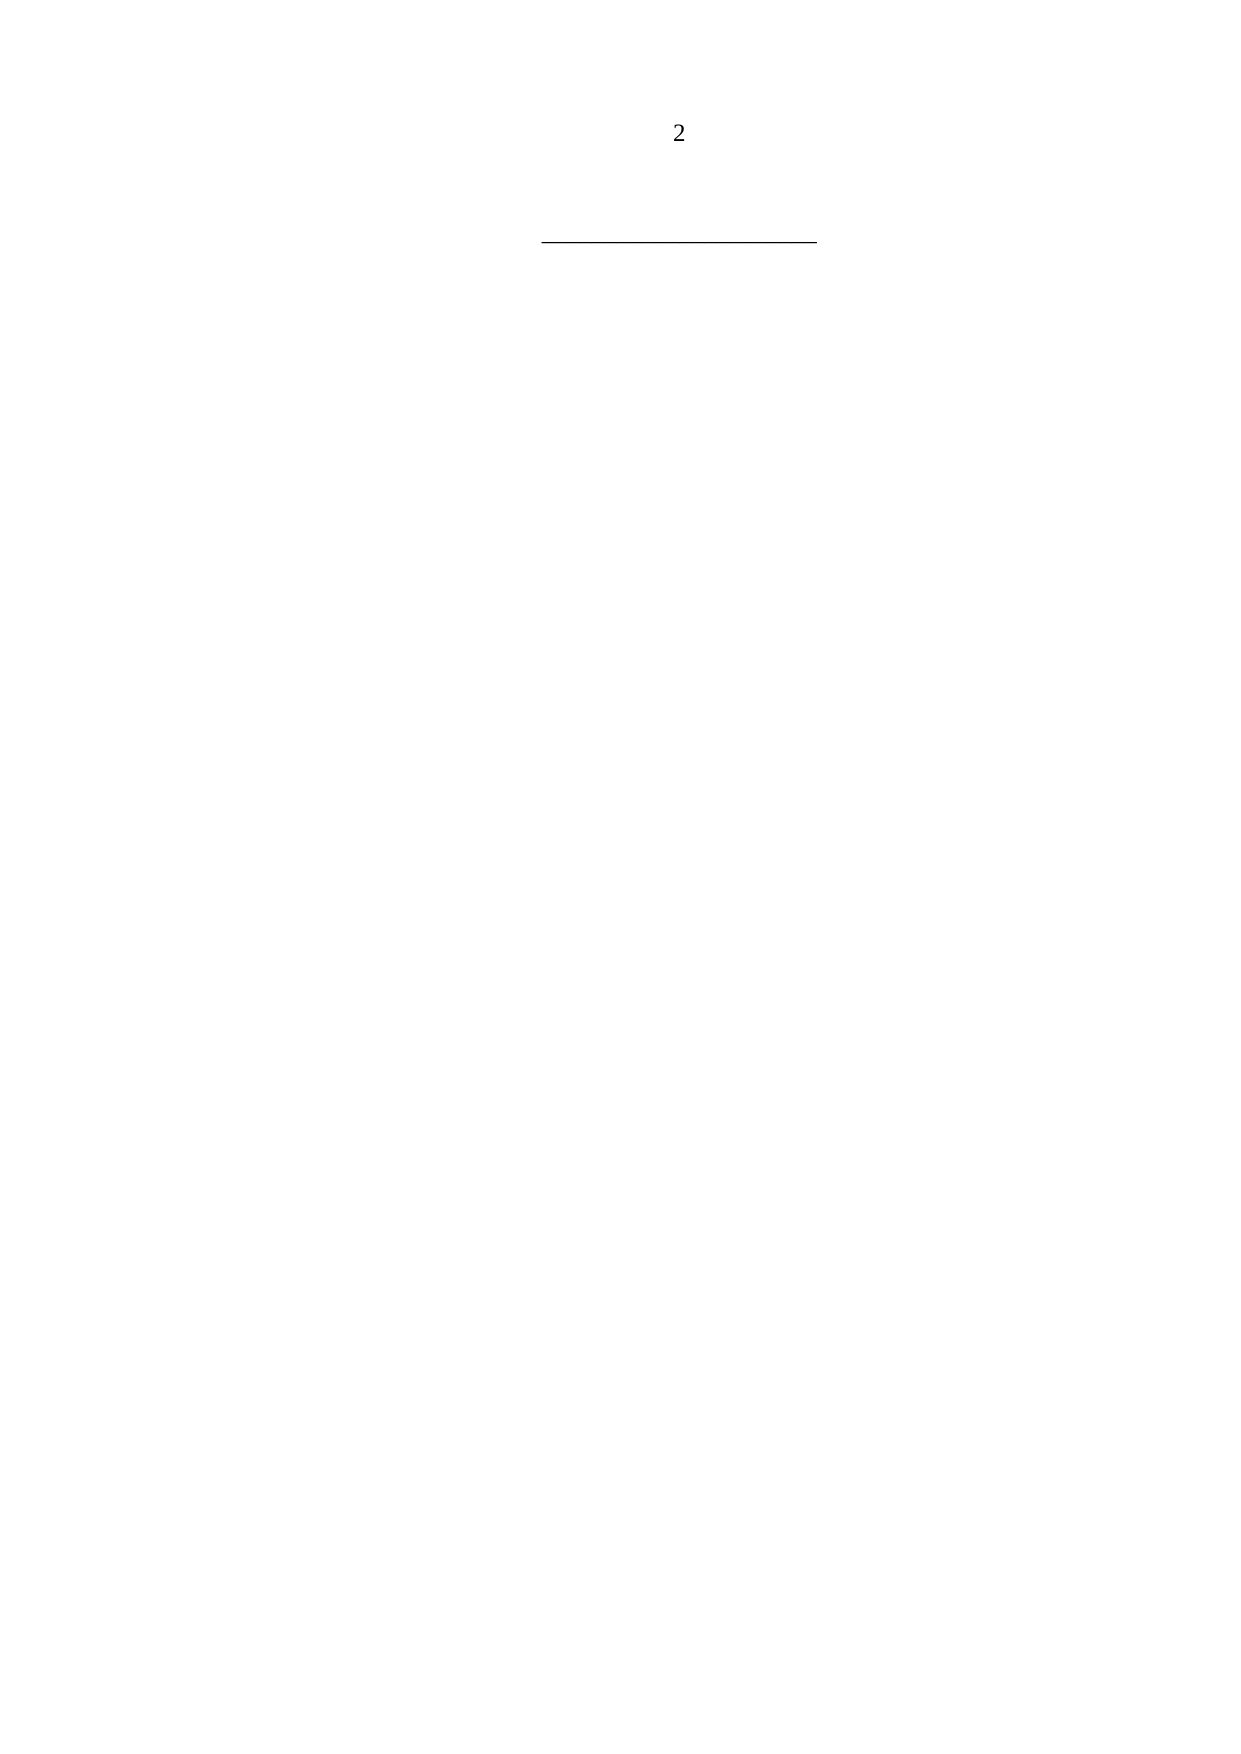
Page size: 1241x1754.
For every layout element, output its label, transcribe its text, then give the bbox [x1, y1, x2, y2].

text ______________________ [177, 217, 1181, 246]
